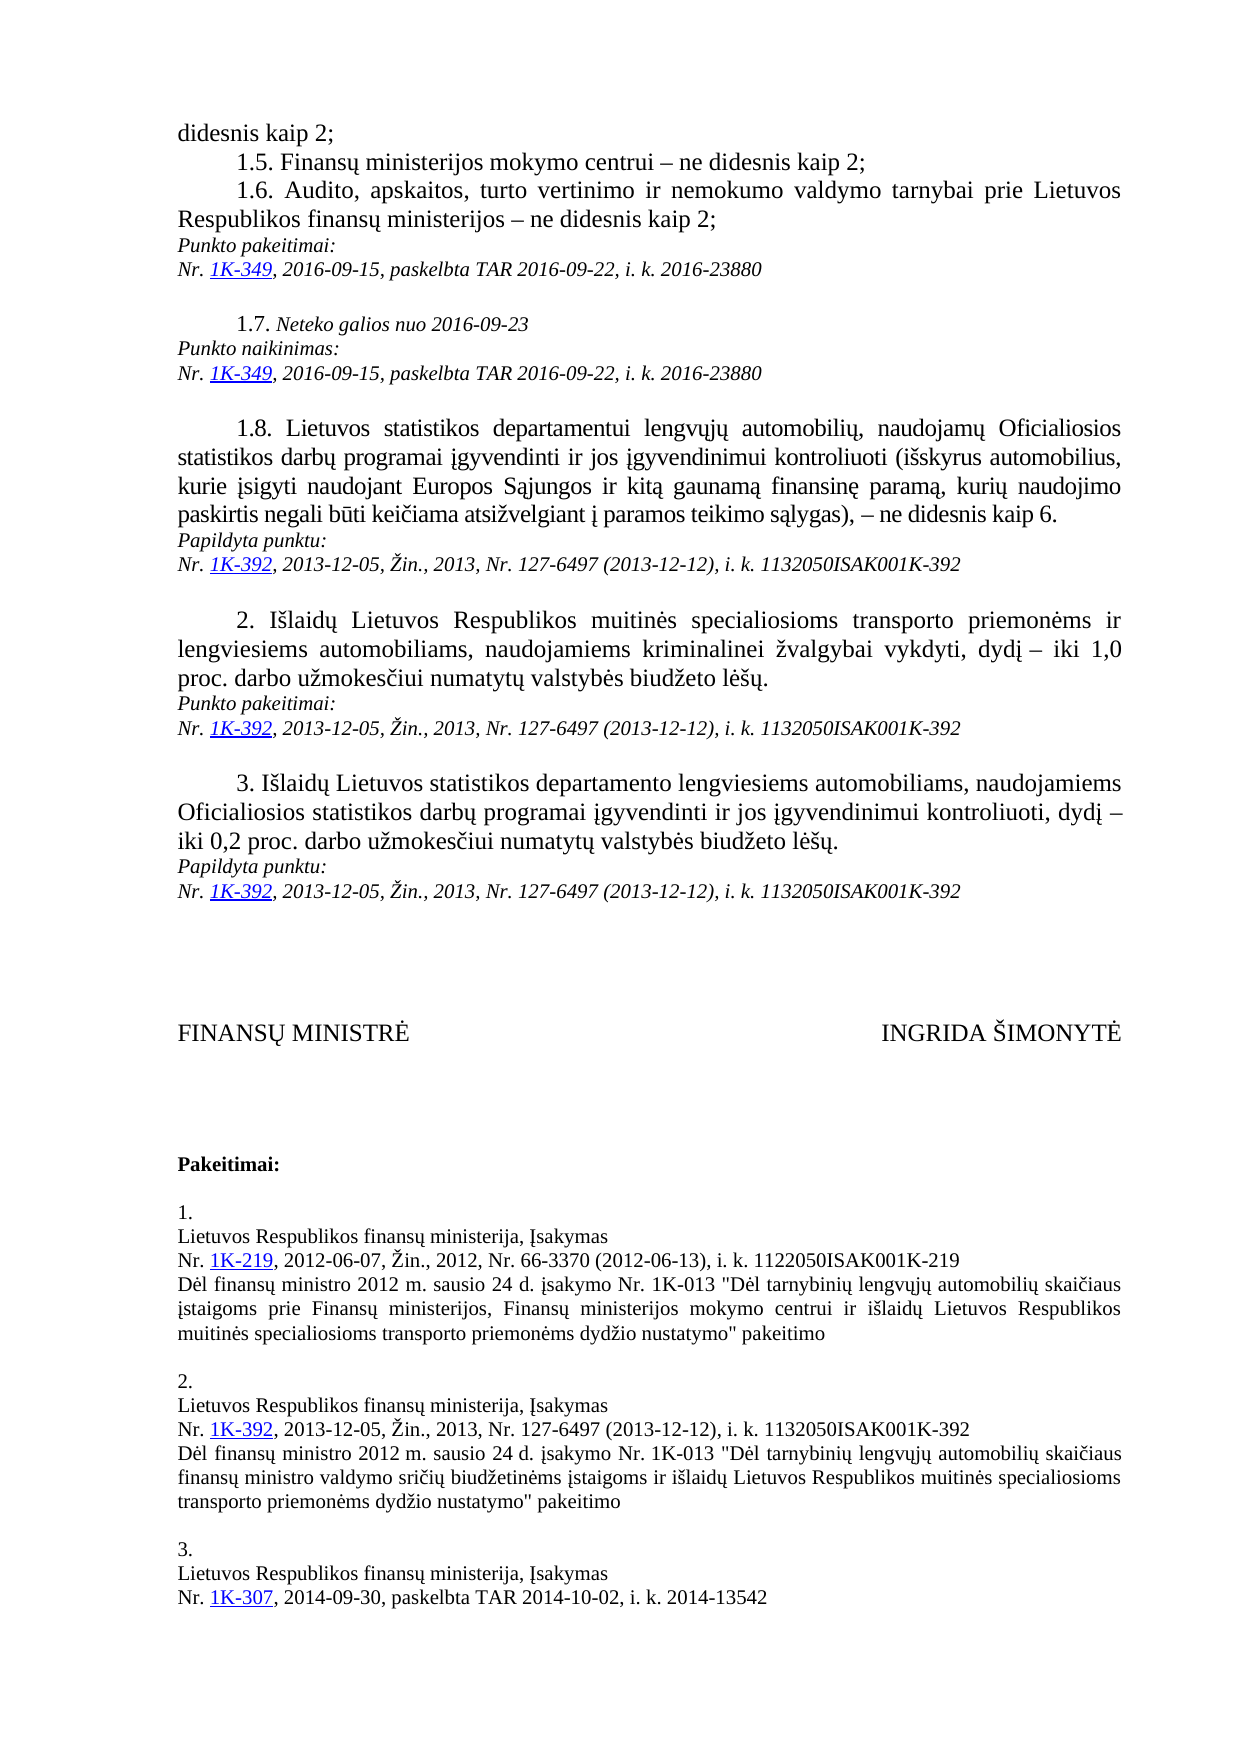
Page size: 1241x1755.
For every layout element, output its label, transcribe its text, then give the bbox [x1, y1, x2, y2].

text Nr. 1K-349, 2016-09-15, paskelbta TAR 2016-09-22, i. k. 2016-23880 [177, 257, 1122, 281]
text Papildyta punktu: [177, 528, 1122, 552]
text 1. [177, 1200, 1122, 1224]
text Punkto pakeitimai: [177, 691, 1122, 715]
text Nr. 1K-349, 2016-09-15, paskelbta TAR 2016-09-22, i. k. 2016-23880 [177, 360, 1122, 384]
text Nr. 1K-392, 2013-12-05, Žin., 2013, Nr. 127-6497 (2013-12-12), i. k. 1132050ISAK001K-392 [177, 715, 1122, 739]
text Nr. 1K-392, 2013-12-05, Žin., 2013, Nr. 127-6497 (2013-12-12), i. k. 1132050ISAK001K-392 [177, 878, 1122, 903]
text 1.6. Audito, apskaitos, turto vertinimo ir nemokumo valdymo tarnybai prie Lietuvos Respublikos finansų ministerijos – ne didesnis kaip 2; [177, 176, 1122, 233]
text Dėl finansų ministro 2012 m. sausio 24 d. įsakymo Nr. 1K-013 "Dėl tarnybinių lengvųjų automobilių skaičiaus finansų ministro valdymo sričių biudžetinėms įstaigoms ir išlaidų Lietuvos Respublikos muitinės specialiosioms transporto priemonėms dydžio nustatymo" pakeitimo [177, 1441, 1122, 1513]
text 3. Išlaidų Lietuvos statistikos departamento lengviesiems automobiliams, naudojamiems Oficialiosios statistikos darbų programai įgyvendinti ir jos įgyvendinimui kontroliuoti, dydį – iki 0,2 proc. darbo užmokesčiui numatytų valstybės biudžeto lėšų. [177, 768, 1122, 854]
text Nr. 1K-307, 2014-09-30, paskelbta TAR 2014-10-02, i. k. 2014-13542 [177, 1585, 1122, 1609]
text Pakeitimai: [177, 1152, 1122, 1176]
text Nr. 1K-392, 2013-12-05, Žin., 2013, Nr. 127-6497 (2013-12-12), i. k. 1132050ISAK001K-392 [177, 1417, 1122, 1441]
text 3. [177, 1537, 1122, 1561]
text Lietuvos Respublikos finansų ministerija, Įsakymas [177, 1393, 1122, 1417]
text Punkto pakeitimai: [177, 233, 1122, 257]
text Lietuvos Respublikos finansų ministerija, Įsakymas [177, 1224, 1122, 1248]
text Lietuvos Respublikos finansų ministerija, Įsakymas [177, 1561, 1122, 1585]
text didesnis kaip 2; [177, 118, 1122, 147]
text 1.5. Finansų ministerijos mokymo centrui – ne didesnis kaip 2; [177, 147, 1122, 176]
text Papildyta punktu: [177, 854, 1122, 878]
text 2. Išlaidų Lietuvos Respublikos muitinės specialiosioms transporto priemonėms ir lengviesiems automobiliams, naudojamiems kriminalinei žvalgybai vykdyti, dydį – iki 1,0 proc. darbo užmokesčiui numatytų valstybės biudžeto lėšų. [177, 605, 1122, 691]
text 2. [177, 1368, 1122, 1393]
text Nr. 1K-392, 2013-12-05, Žin., 2013, Nr. 127-6497 (2013-12-12), i. k. 1132050ISAK001K-392 [177, 552, 1122, 576]
text 1.7. Neteko galios nuo 2016-09-23 [177, 310, 1122, 336]
text FINANSŲ MINISTRĖ INGRIDA ŠIMONYTĖ [177, 1018, 1122, 1046]
text Punkto naikinimas: [177, 336, 1122, 360]
text Dėl finansų ministro 2012 m. sausio 24 d. įsakymo Nr. 1K-013 "Dėl tarnybinių lengvųjų automobilių skaičiaus įstaigoms prie Finansų ministerijos, Finansų ministerijos mokymo centrui ir išlaidų Lietuvos Respublikos muitinės specialiosioms transporto priemonėms dydžio nustatymo" pakeitimo [177, 1272, 1122, 1344]
text Nr. 1K-219, 2012-06-07, Žin., 2012, Nr. 66-3370 (2012-06-13), i. k. 1122050ISAK001K-219 [177, 1248, 1122, 1272]
text 1.8. Lietuvos statistikos departamentui lengvųjų automobilių, naudojamų Oficialiosios statistikos darbų programai įgyvendinti ir jos įgyvendinimui kontroliuoti (išskyrus automobilius, kurie įsigyti naudojant Europos Sąjungos ir kitą gaunamą finansinę paramą, kurių naudojimo paskirtis negali būti keičiama atsižvelgiant į paramos teikimo sąlygas), – ne didesnis kaip 6. [177, 413, 1122, 528]
